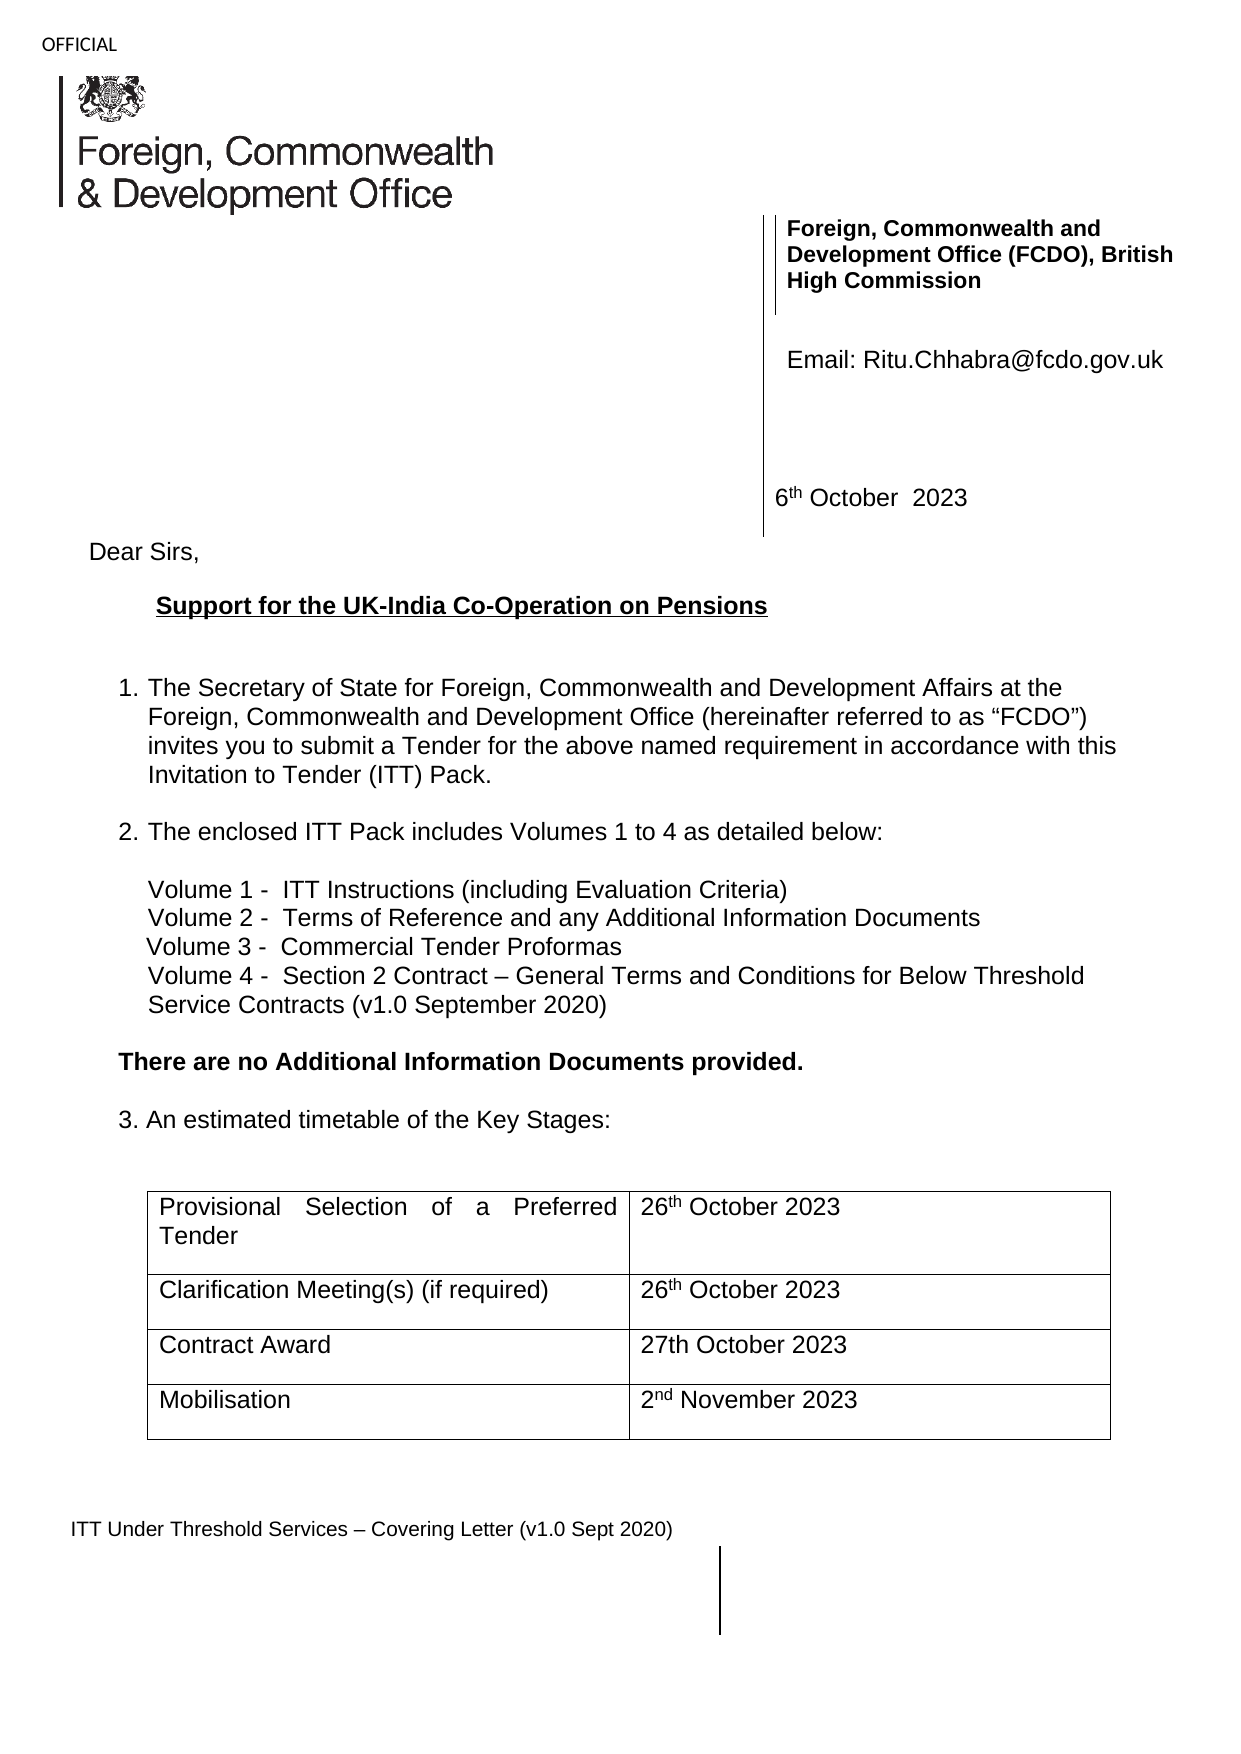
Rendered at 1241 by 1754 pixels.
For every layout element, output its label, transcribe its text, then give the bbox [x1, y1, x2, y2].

table_cell [764, 399, 859, 453]
table_cell Mobilisation [148, 1385, 629, 1439]
table_header [764, 215, 775, 399]
list The Secretary of State for Foreign, Commonwealth and Development Affairs at the Foreign, Commonwealth and Development Office (hereinafter referred to as “FCDO”) invites you to submit a Tender for the above named requirement in accordance with this Invitation to Tender (ITT) Pack. [118, 673, 1122, 788]
text Volume 3 - Commercial Tender Proformas [118, 932, 1122, 961]
table_cell 27th October 2023 [630, 1330, 1110, 1384]
table_cell [59, 399, 153, 453]
table_cell [1136, 315, 1220, 346]
table_cell [59, 453, 153, 537]
list The enclosed ITT Pack includes Volumes 1 to 4 as detailed below: [118, 817, 1122, 846]
table_cell 6th October 2023 [764, 453, 1219, 537]
table_header Provisional Selection of a Preferred Tender [148, 1192, 629, 1274]
table_cell Contract Award [148, 1330, 629, 1384]
text 3. An estimated timetable of the Key Stages: [118, 1104, 1122, 1133]
table_header [153, 215, 763, 537]
text Volume 1 - ITT Instructions (including Evaluation Criteria) [148, 874, 1122, 903]
table_cell 26th October 2023 [630, 1275, 1110, 1329]
text Volume 2 - Terms of Reference and any Additional Information Documents [148, 903, 1122, 932]
table_cell [775, 315, 1136, 346]
subtitle Support for the UK-India Co-Operation on Pensions [156, 591, 1122, 619]
text Dear Sirs, [88, 537, 1122, 566]
text There are no Additional Information Documents provided. [118, 1047, 1122, 1076]
text Volume 4 - Section 2 Contract – General Terms and Conditions for Below Threshold Service Contracts (v1.0 September 2020) [118, 961, 1122, 1018]
table_cell Clarification Meeting(s) (if required) [148, 1275, 629, 1329]
table_header Foreign, Commonwealth and Development Office (FCDO), British High Commission [776, 215, 1220, 315]
table_cell [859, 399, 1219, 453]
table_cell Email: Ritu.Chhabra@fcdo.gov.uk [775, 346, 1220, 399]
table_header [59, 215, 153, 399]
table_header 26th October 2023 [630, 1192, 1110, 1274]
table_cell 2nd November 2023 [630, 1385, 1110, 1439]
